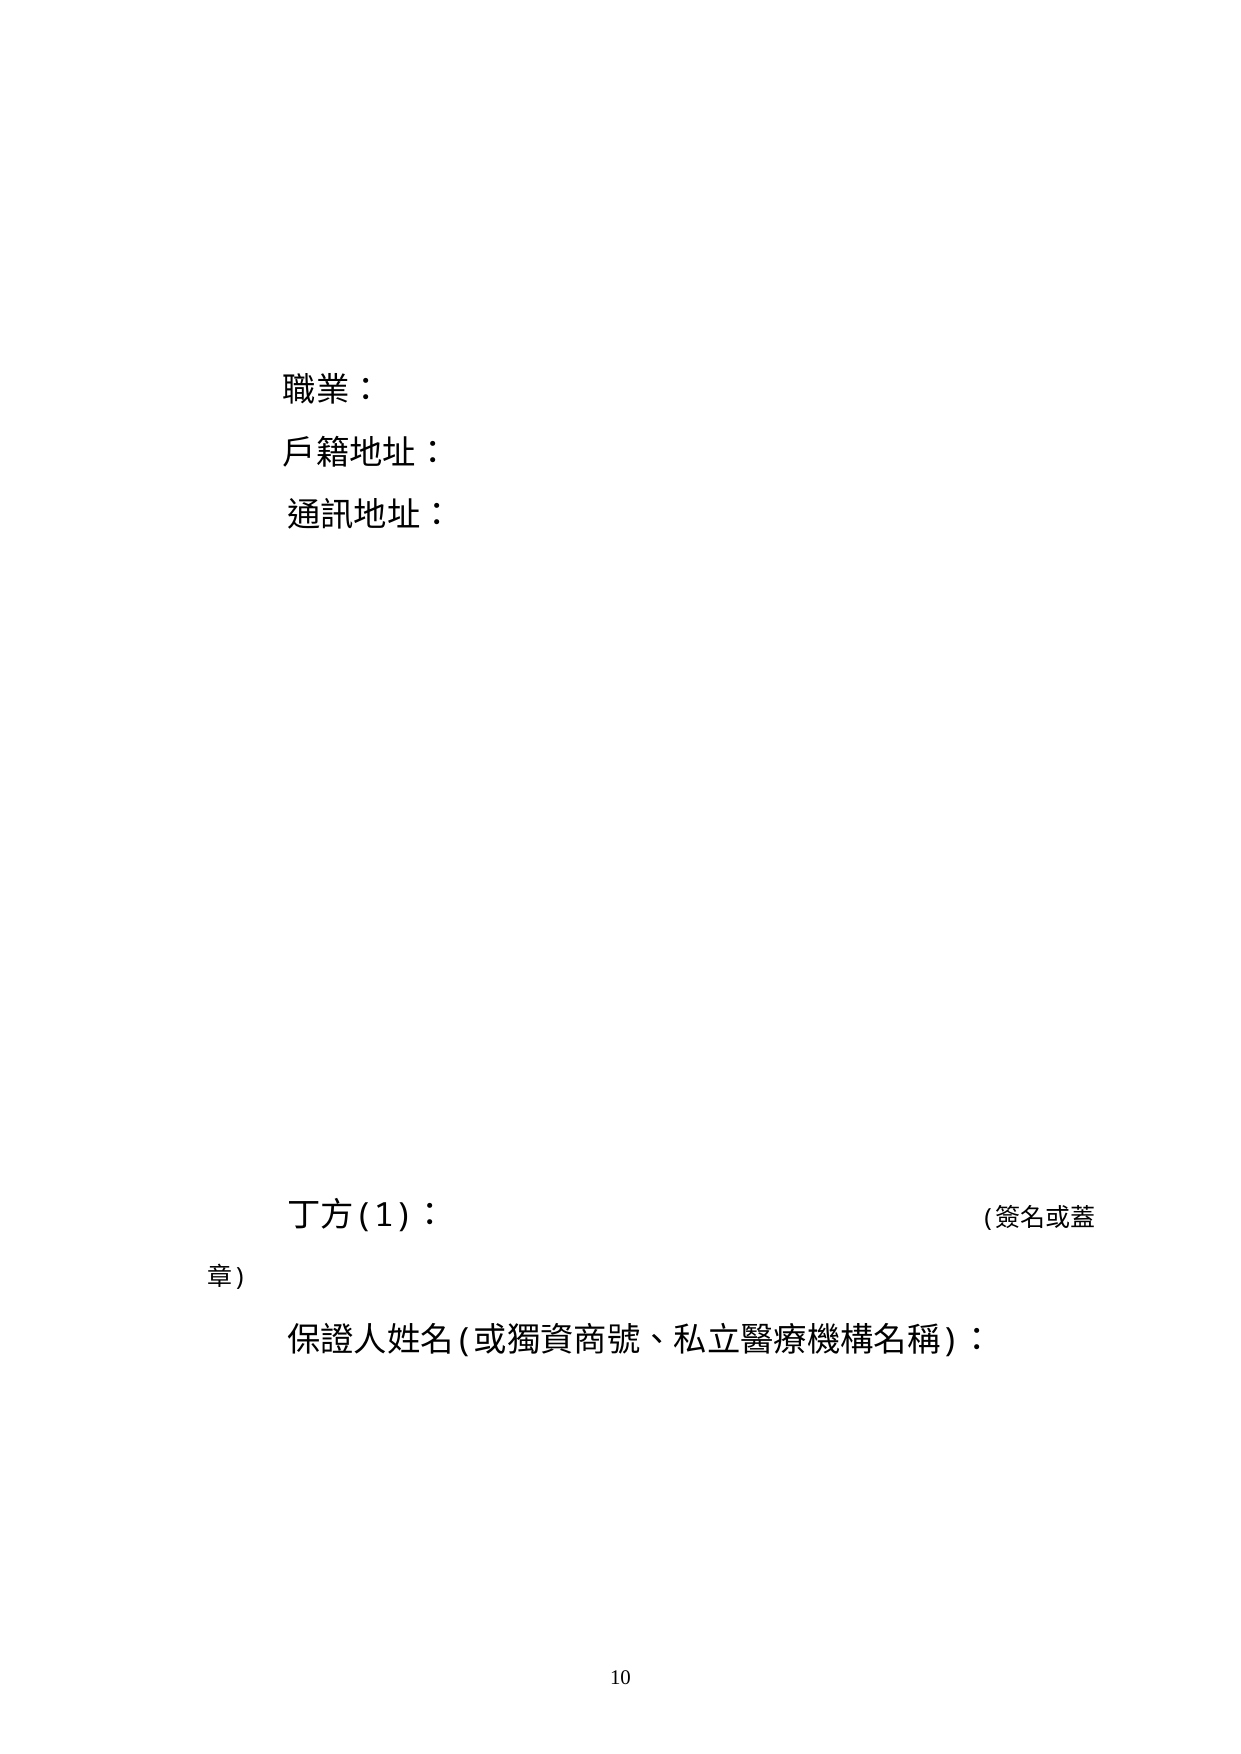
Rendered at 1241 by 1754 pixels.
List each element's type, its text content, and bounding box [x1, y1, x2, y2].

text 丁方(1)： (簽名或蓋章) [207, 1171, 1122, 1296]
text 保證人姓名(或獨資商號、私立醫療機構名稱)： [207, 1296, 1122, 1358]
text 通訊地址： [207, 471, 1122, 533]
text 職業： [207, 346, 1122, 408]
text 戶籍地址： [207, 408, 1122, 471]
